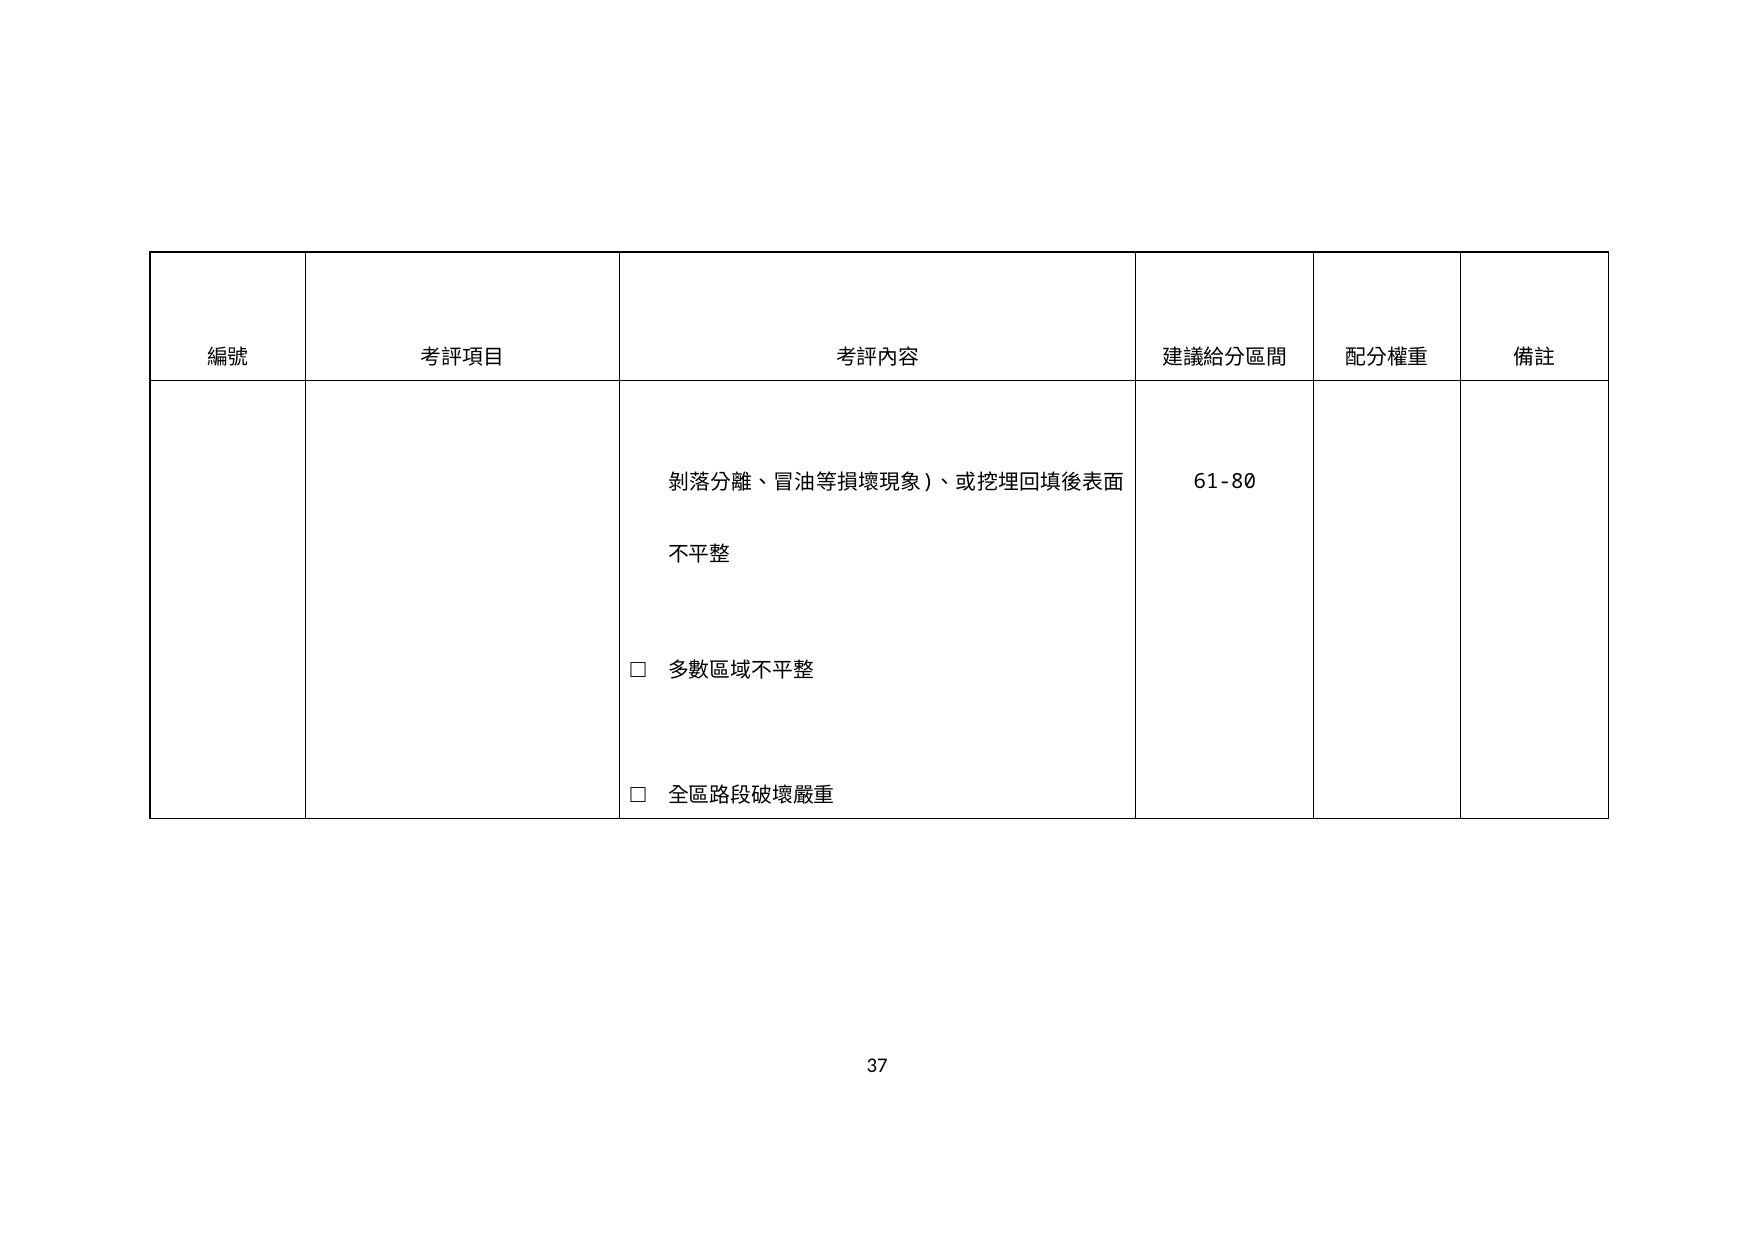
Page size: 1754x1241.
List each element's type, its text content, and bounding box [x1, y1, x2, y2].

table_header 建議給分區間 [1136, 253, 1313, 380]
table_header 備註 [1461, 253, 1608, 380]
table_cell [151, 381, 305, 817]
table_header 考評項目 [306, 253, 619, 380]
table_cell 剝落分離、冒油等損壞現象)、或挖埋回填後表面不平整 多數區域不平整 全區路段破壞嚴重 [620, 381, 1135, 817]
table_header 考評內容 [620, 253, 1135, 380]
table_cell 61-80 [1136, 381, 1313, 817]
table_cell [1461, 381, 1608, 817]
table_header 配分權重 [1314, 253, 1460, 380]
table_cell [1314, 381, 1460, 817]
table_cell [306, 381, 619, 817]
table_header 編號 [151, 253, 305, 380]
